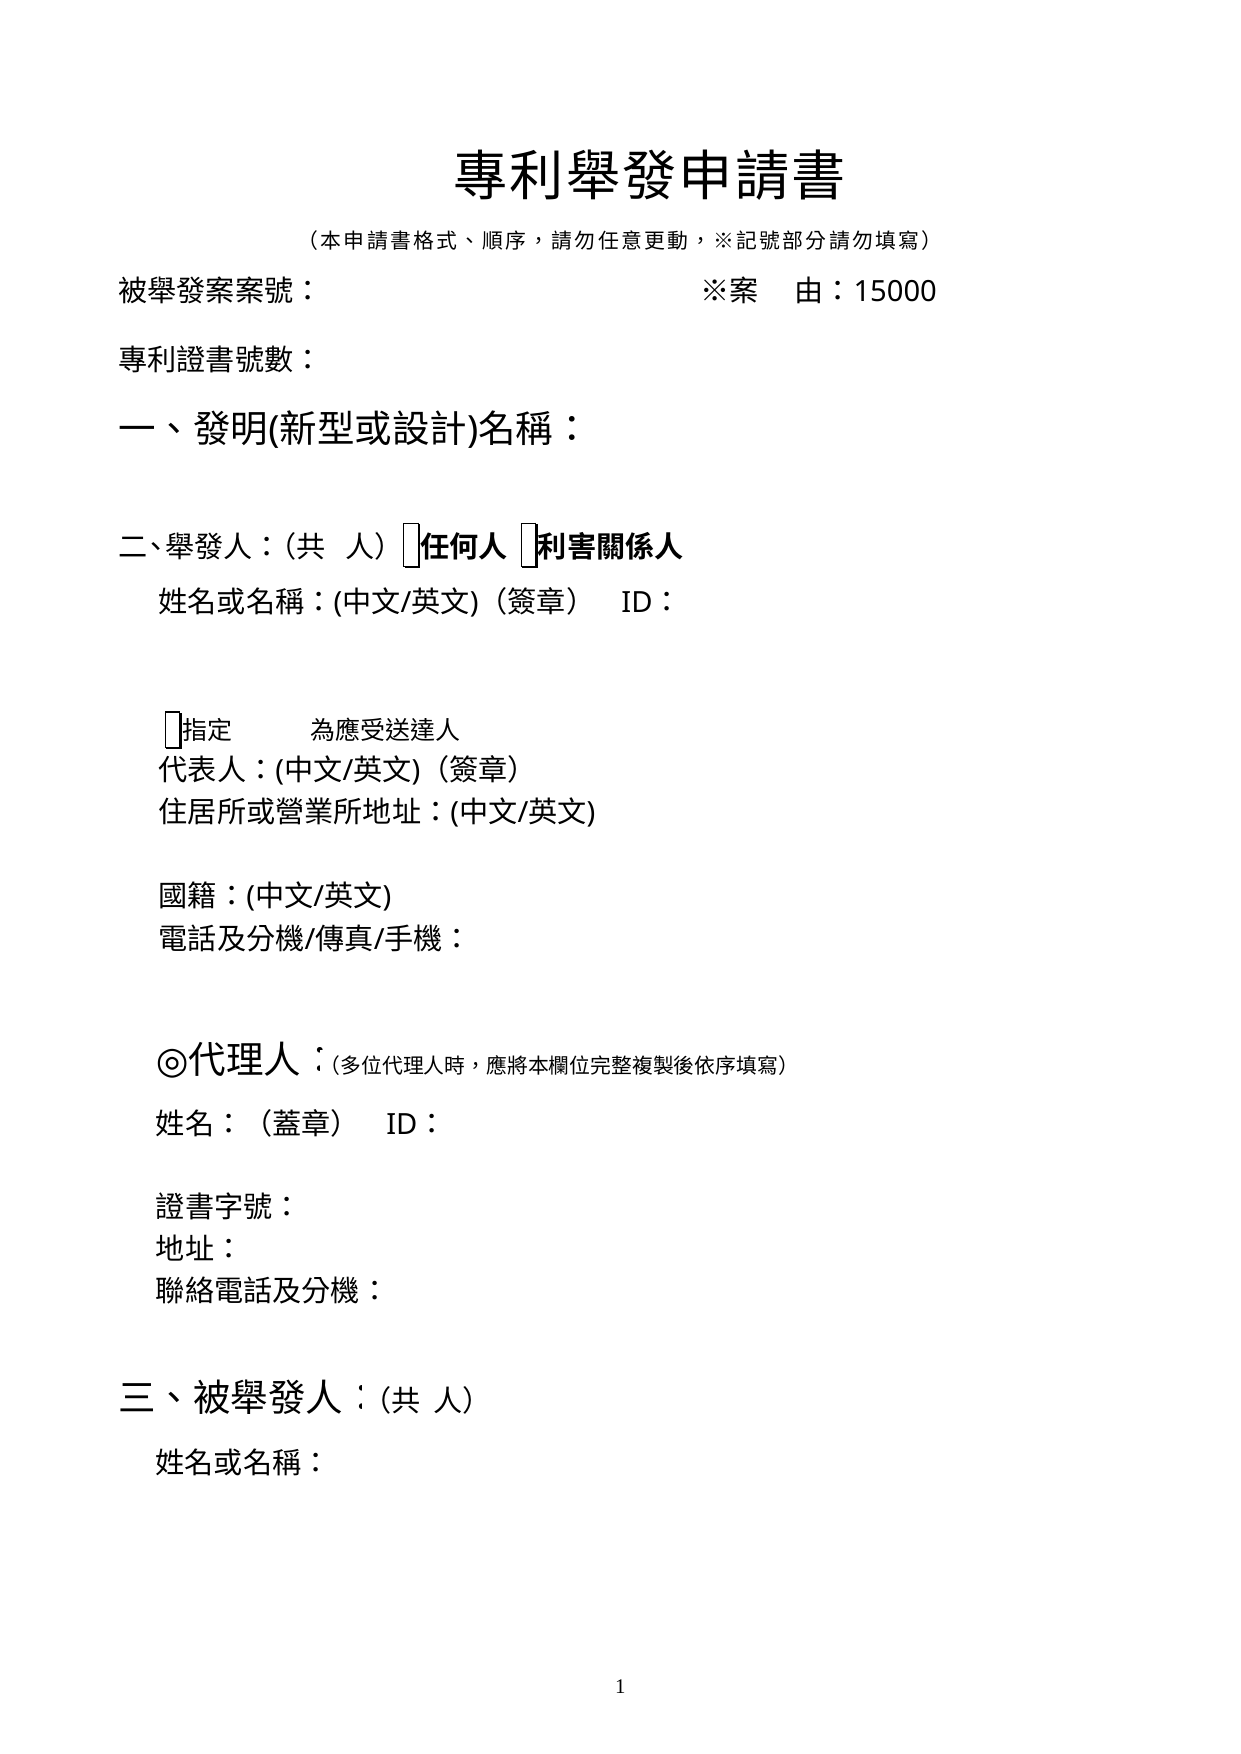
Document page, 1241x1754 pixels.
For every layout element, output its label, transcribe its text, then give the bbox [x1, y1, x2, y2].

text 被舉發案案號： ※案 由：15000 [118, 254, 1122, 323]
text 姓名：（蓋章） ID： [156, 1101, 1122, 1143]
text 地址： [156, 1226, 1122, 1268]
text 二、舉發人：（共 人） 任何人 利害關係人 [118, 510, 1122, 579]
text 三、被舉發人：（共 人） [118, 1368, 1122, 1422]
text ◎代理人：（多位代理人時，應將本欄位完整複製後依序填寫） [118, 1034, 1122, 1084]
text 姓名或名稱： [155, 1439, 1122, 1482]
text 證書字號： [156, 1184, 1122, 1226]
text 聯絡電話及分機： [156, 1268, 1122, 1309]
text 專利證書號數： [118, 323, 1122, 392]
text （本申請書格式、順序，請勿任意更動，※記號部分請勿填寫） [118, 224, 1122, 254]
table_header 姓名或名稱：(中文/英文)（簽章） ID： 指定 為應受送達人 代表人：(中文/英文)（簽章） 住居所或營業所地址：(中文/英文) 國籍：(中文/英文) 電話及分機/傳真/手機： [118, 579, 1094, 1017]
text 一、發明(新型或設計)名稱： [118, 392, 1122, 460]
text 專利舉發申請書 [118, 121, 1122, 224]
